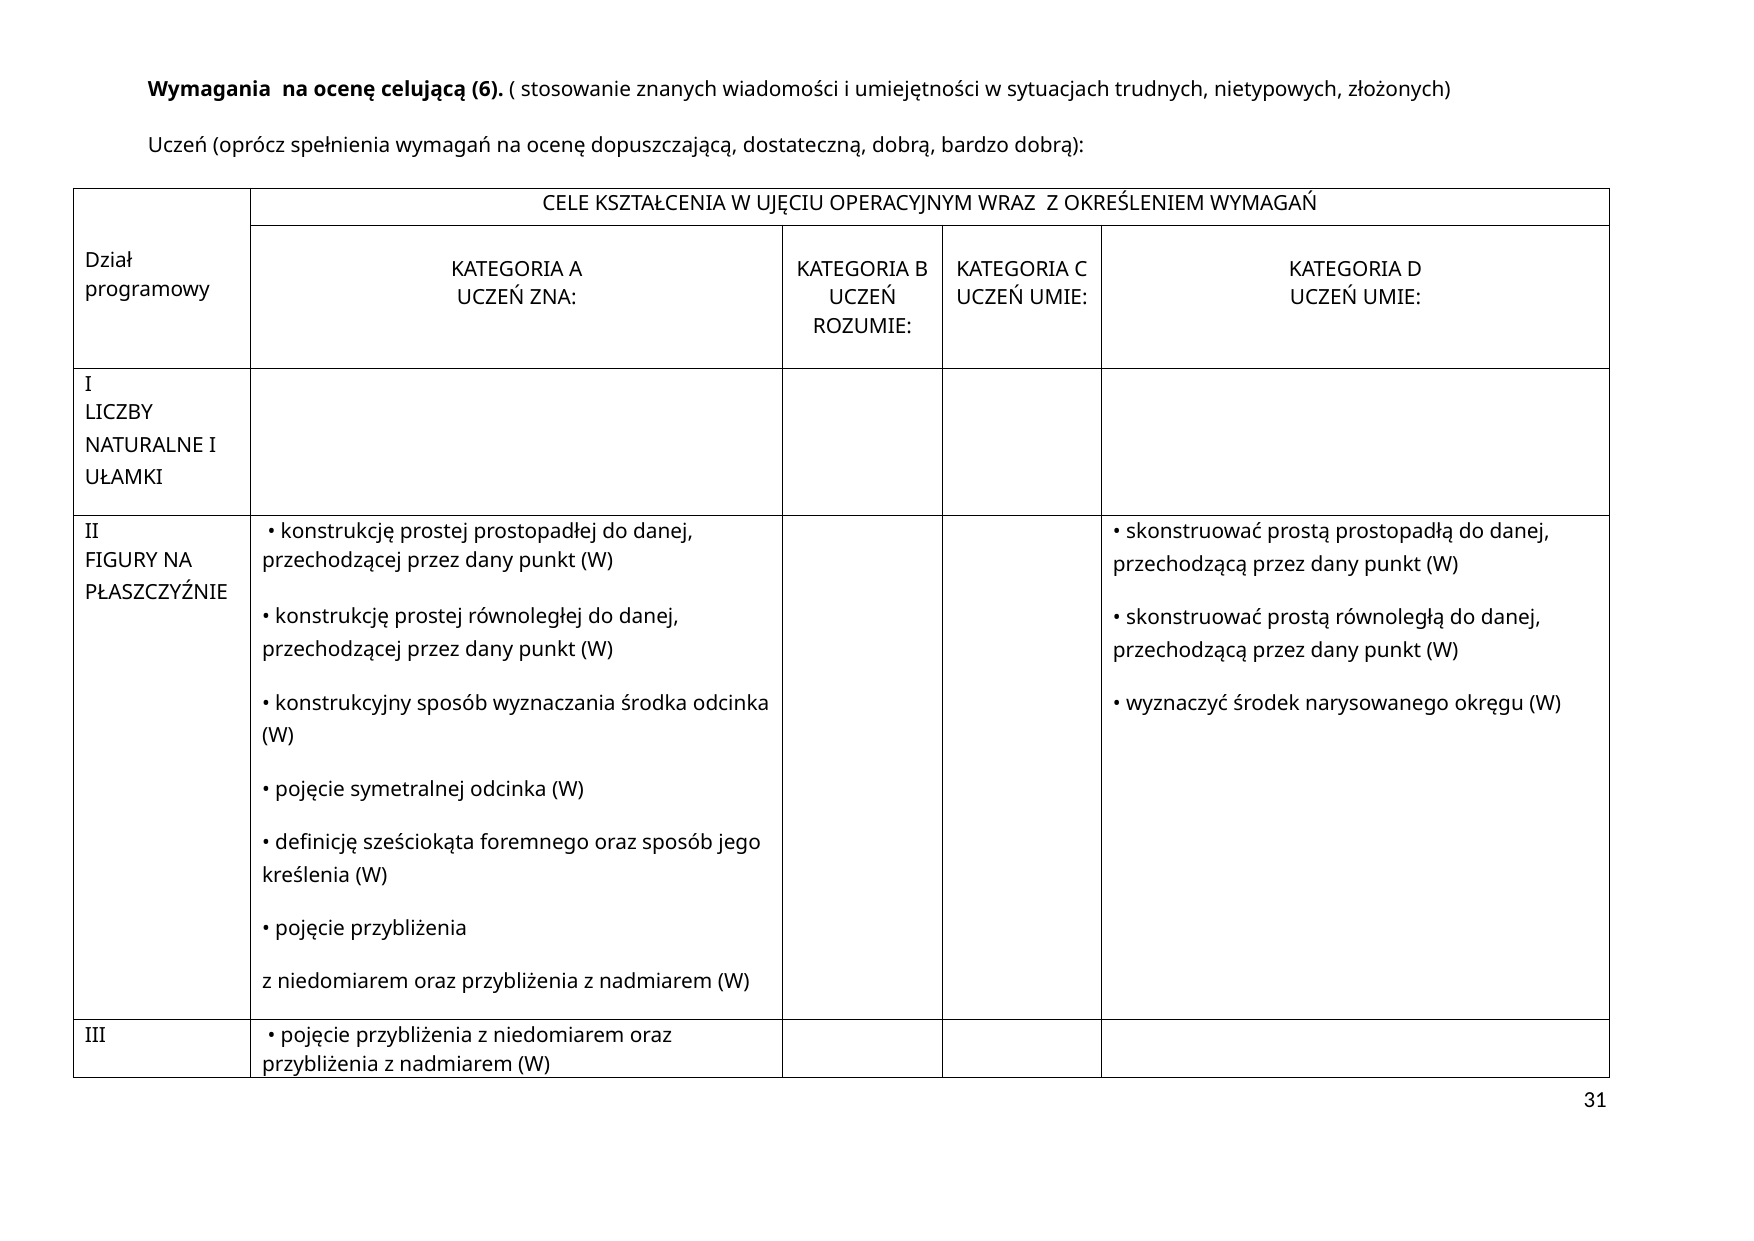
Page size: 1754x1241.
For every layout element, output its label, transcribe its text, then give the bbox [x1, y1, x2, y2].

table_cell I LICZBY NATURALNE I UŁAMKI [74, 369, 250, 515]
table_cell [943, 516, 1101, 1019]
table_cell [943, 1020, 1101, 1077]
table_cell • pojęcie przybliżenia z niedomiarem oraz przybliżenia z nadmiarem (W) [251, 1020, 782, 1077]
table_cell [251, 369, 782, 515]
table_cell • skonstruować prostą prostopadłą do danej, przechodzącą przez dany punkt (W) • skonstruować prostą równoległą do danej, przechodzącą przez dany punkt (W) • wyznaczyć środek narysowanego okręgu (W) [1102, 516, 1609, 1019]
table_cell [943, 369, 1101, 515]
table_cell [1102, 1020, 1609, 1077]
table_cell KATEGORIA B UCZEŃ ROZUMIE: [783, 226, 942, 368]
table_cell [1102, 369, 1609, 515]
table_cell II FIGURY NA PŁASZCZYŹNIE [74, 516, 250, 1019]
table_header CELE KSZTAŁCENIA W UJĘCIU OPERACYJNYM WRAZ Z OKREŚLENIEM WYMAGAŃ [251, 189, 1609, 224]
table_cell [783, 369, 942, 515]
table_cell [783, 516, 942, 1019]
table_cell KATEGORIA A UCZEŃ ZNA: [251, 226, 782, 368]
text Uczeń (oprócz spełnienia wymagań na ocenę dopuszczającą, dostateczną, dobrą, bardzo dobrą): [148, 131, 1606, 159]
table_cell KATEGORIA C UCZEŃ UMIE: [943, 226, 1101, 368]
text Wymagania na ocenę celującą (6). ( stosowanie znanych wiadomości i umiejętności w sytuacjach trudnych, nietypowych, złożonych) [148, 74, 1606, 102]
table_cell • konstrukcję prostej prostopadłej do danej, przechodzącej przez dany punkt (W) • konstrukcję prostej równoległej do danej, przechodzącej przez dany punkt (W) • konstrukcyjny sposób wyznaczania środka odcinka (W) • pojęcie symetralnej odcinka (W) • definicję sześciokąta foremnego oraz sposób jego kreślenia (W) • pojęcie przybliżenia z niedomiarem oraz przybliżenia z nadmiarem (W) [251, 516, 782, 1019]
table_cell III [74, 1020, 250, 1077]
table_header Dział programowy [74, 189, 250, 368]
table_cell KATEGORIA D UCZEŃ UMIE: [1102, 226, 1609, 368]
table_cell [783, 1020, 942, 1077]
